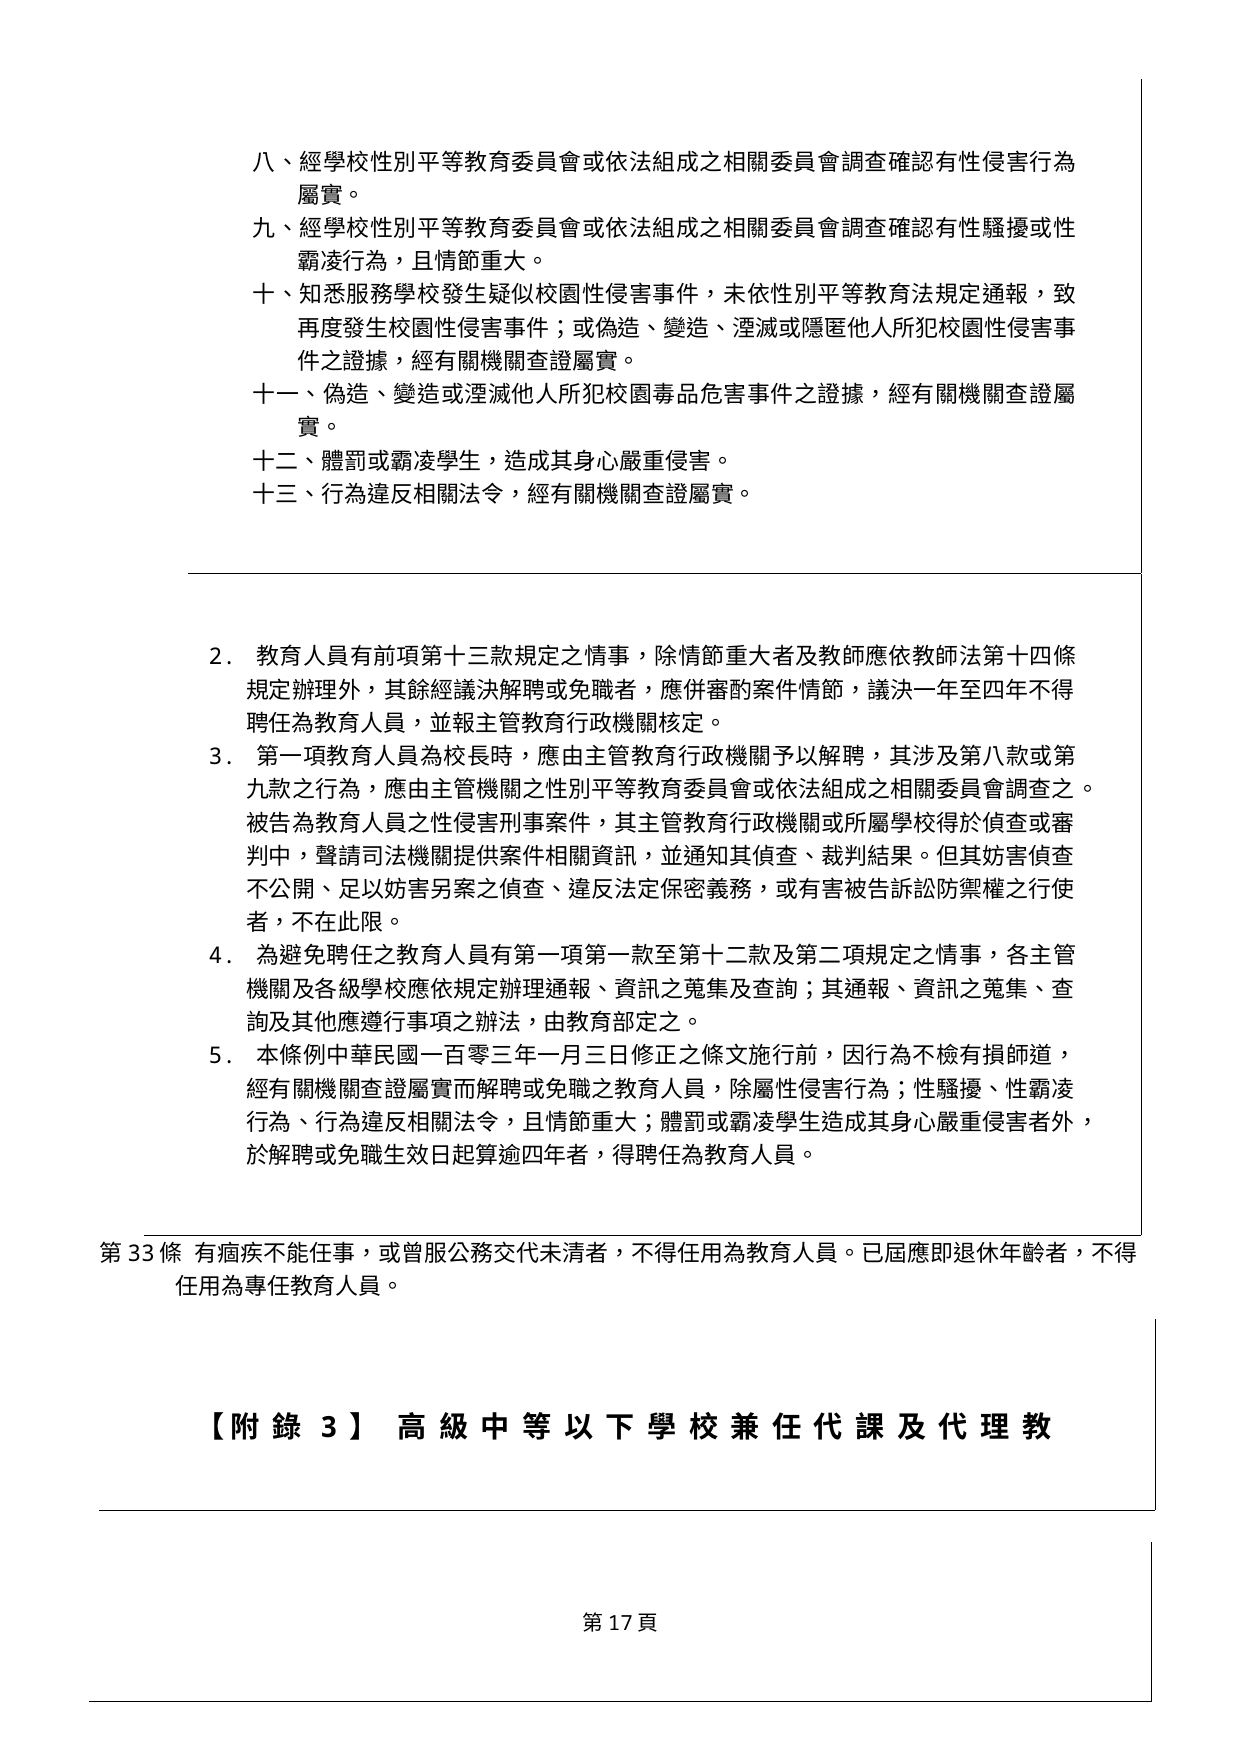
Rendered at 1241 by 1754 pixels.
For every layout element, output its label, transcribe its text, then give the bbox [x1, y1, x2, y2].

text 十二、體罰或霸凌學生，造成其身心嚴重侵害。 [188, 442, 1141, 476]
text 十三、行為違反相關法令，經有關機關查證屬實。 [188, 476, 1141, 573]
list 教育人員有前項第十三款規定之情事，除情節重大者及教師應依教師法第十四條規定辦理外，其餘經議決解聘或免職者，應併審酌案件情節，議決一年至四年不得聘任為教育人員，並報主管教育行政機關核定。 [144, 573, 1141, 738]
text 九、經學校性別平等教育委員會或依法組成之相關委員會調查確認有性騷擾或性霸凌行為，且情節重大。 [188, 210, 1141, 276]
text 八、經學校性別平等教育委員會或依法組成之相關委員會調查確認有性侵害行為屬實。 [188, 79, 1141, 210]
text 【附錄3】高級中等以下學校兼任代課及代理教 [99, 1318, 1155, 1510]
list 為避免聘任之教育人員有第一項第一款至第十二款及第二項規定之情事，各主管機關及各級學校應依規定辦理通報、資訊之蒐集及查詢；其通報、資訊之蒐集、查詢及其他應遵行事項之辦法，由教育部定之。 [144, 937, 1141, 1037]
text 十一、偽造、變造或湮滅他人所犯校園毒品危害事件之證據，經有關機關查證屬實。 [188, 376, 1141, 442]
text 第33條 有痼疾不能任事，或曾服公務交代未清者，不得任用為教育人員。已屆應即退休年齡者，不得任用為專任教育人員。 [99, 1235, 1141, 1301]
list 第一項教育人員為校長時，應由主管教育行政機關予以解聘，其涉及第八款或第九款之行為，應由主管機關之性別平等教育委員會或依法組成之相關委員會調查之。被告為教育人員之性侵害刑事案件，其主管教育行政機關或所屬學校得於偵查或審判中，聲請司法機關提供案件相關資訊，並通知其偵查、裁判結果。但其妨害偵查不公開、足以妨害另案之偵查、違反法定保密義務，或有害被告訴訟防禦權之行使者，不在此限。 [144, 738, 1141, 937]
list 本條例中華民國一百零三年一月三日修正之條文施行前，因行為不檢有損師道，經有關機關查證屬實而解聘或免職之教育人員，除屬性侵害行為；性騷擾、性霸凌行為、行為違反相關法令，且情節重大；體罰或霸凌學生造成其身心嚴重侵害者外，於解聘或免職生效日起算逾四年者，得聘任為教育人員。 [144, 1037, 1141, 1235]
text 十、知悉服務學校發生疑似校園性侵害事件，未依性別平等教育法規定通報，致再度發生校園性侵害事件；或偽造、變造、湮滅或隱匿他人所犯校園性侵害事件之證據，經有關機關查證屬實。 [188, 276, 1141, 376]
